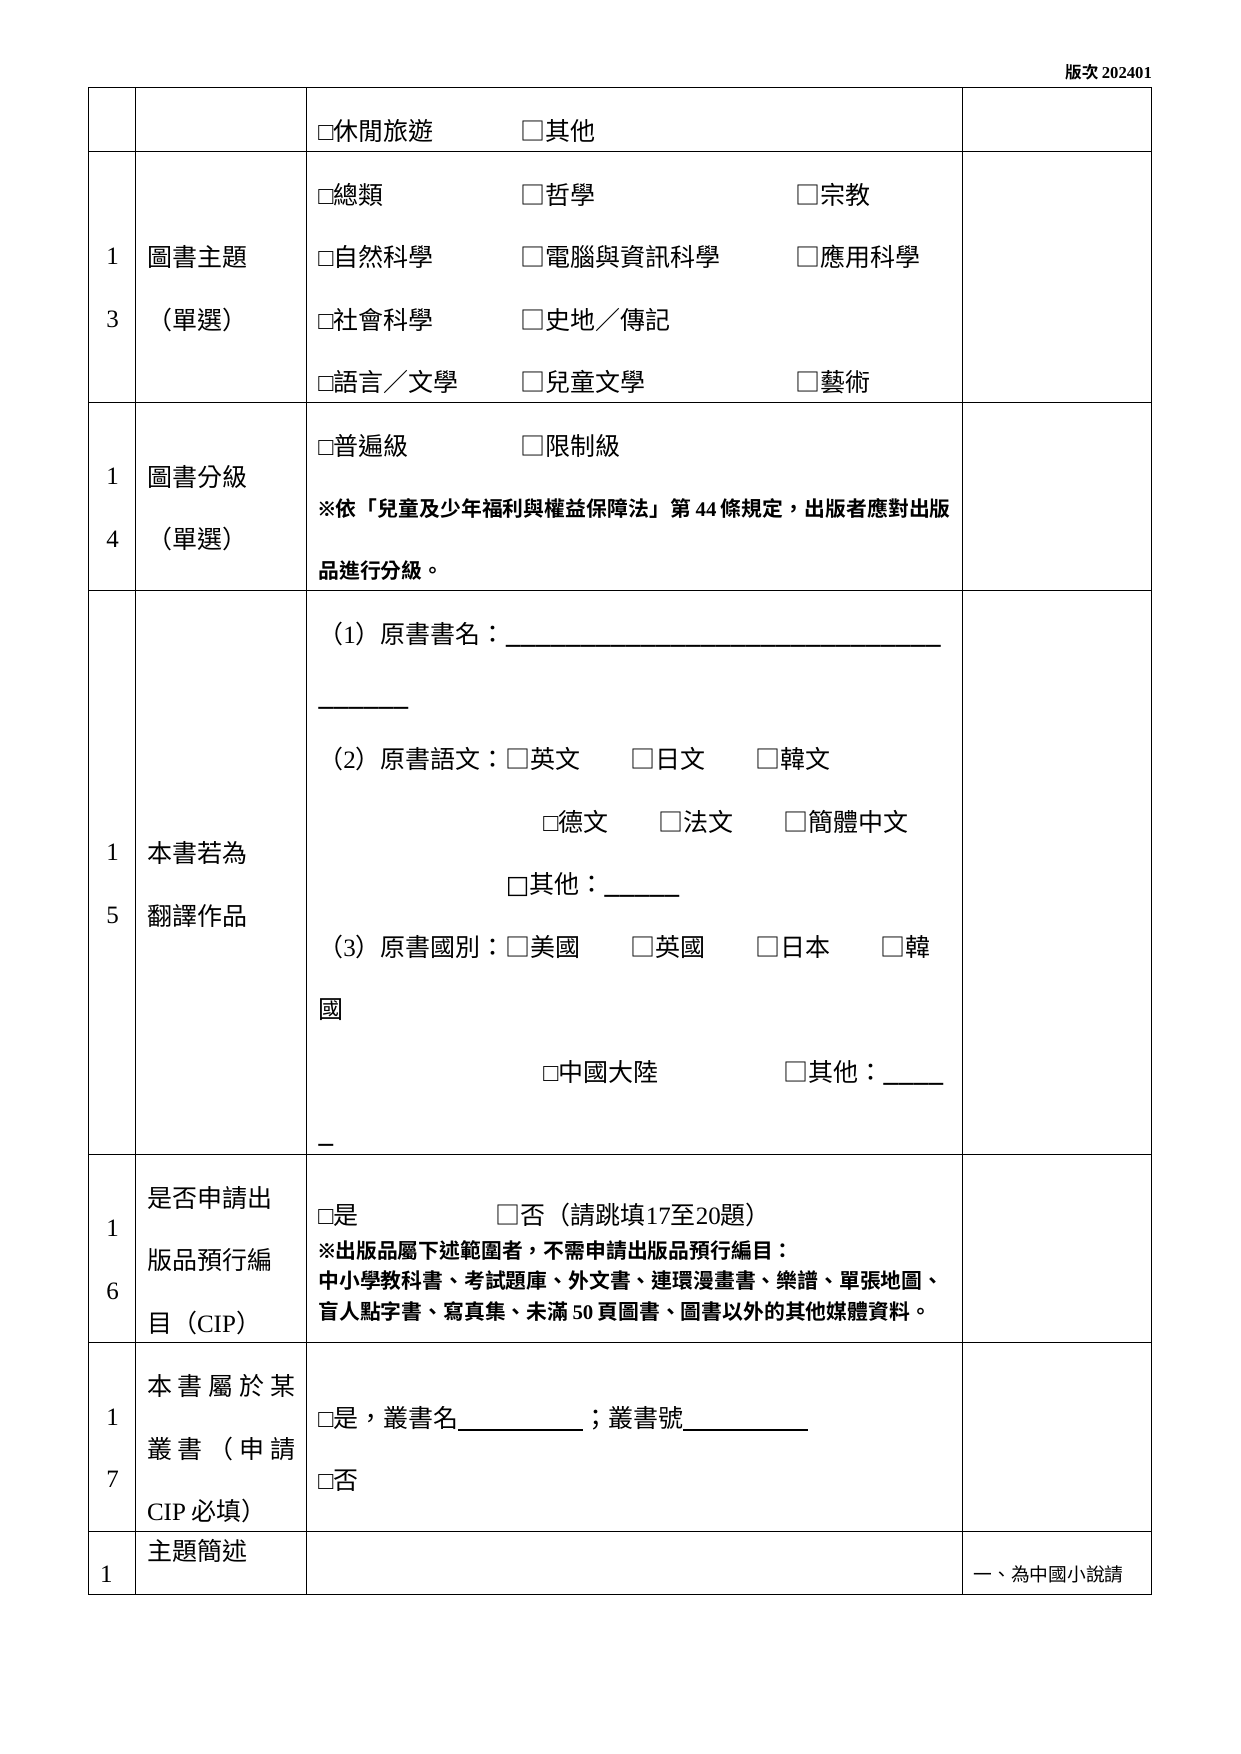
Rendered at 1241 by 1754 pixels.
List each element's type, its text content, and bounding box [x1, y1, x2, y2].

table_cell [963, 152, 1151, 402]
table_cell 15 [89, 591, 135, 1154]
table_cell [963, 403, 1151, 590]
table_cell [963, 591, 1151, 1154]
table_cell 主題簡述 [136, 1532, 306, 1594]
table_cell （1）原書書名：___________________________________ （2）原書語文：□英文 □日文 □韓文 □德文 □法文 □簡體中文 □其他：_____ （3）原書國別：□美國 □英國 □日本 □韓國 □中國大陸 □其他：_____ [307, 591, 962, 1154]
table_cell 17 [89, 1343, 135, 1531]
table_cell 本書若為 翻譯作品 [136, 591, 306, 1154]
table_cell [89, 88, 135, 151]
table_cell 是否申請出版品預行編目（CIP） [136, 1155, 306, 1342]
table_cell □休閒旅遊 □其他 [307, 88, 962, 151]
table_cell 圖書主題 （單選） [136, 152, 306, 402]
table_cell 16 [89, 1155, 135, 1342]
table_cell [963, 88, 1151, 151]
table_cell □是，叢書名 ；叢書號 □否 [307, 1343, 962, 1531]
table_cell □是 □否（請跳填17至20題） ※出版品屬下述範圍者，不需申請出版品預行編目： 中小學教科書、考試題庫、外文書、連環漫畫書、樂譜、單張地圖、盲人點字書、寫真集、未滿50頁圖書、圖書以外的其他媒體資料。 [307, 1155, 962, 1342]
table_cell 一、為中國小說請 [963, 1532, 1151, 1594]
table_cell 14 [89, 403, 135, 590]
table_cell [307, 1532, 962, 1594]
table_cell 1 [89, 1532, 135, 1594]
table_cell [963, 1343, 1151, 1531]
table_cell [136, 88, 306, 151]
table_cell □總類 □哲學 □宗教 □自然科學 □電腦與資訊科學 □應用科學 □社會科學 □史地／傳記 □語言／文學 □兒童文學 □藝術 [307, 152, 962, 402]
table_cell 本書屬於某叢書（申請CIP必填） [136, 1343, 306, 1531]
table_cell [963, 1155, 1151, 1342]
table_cell □普遍級 □限制級 ※依「兒童及少年福利與權益保障法」第44條規定，出版者應對出版品進行分級。 [307, 403, 962, 590]
table_cell 13 [89, 152, 135, 402]
table_cell 圖書分級 （單選） [136, 403, 306, 590]
